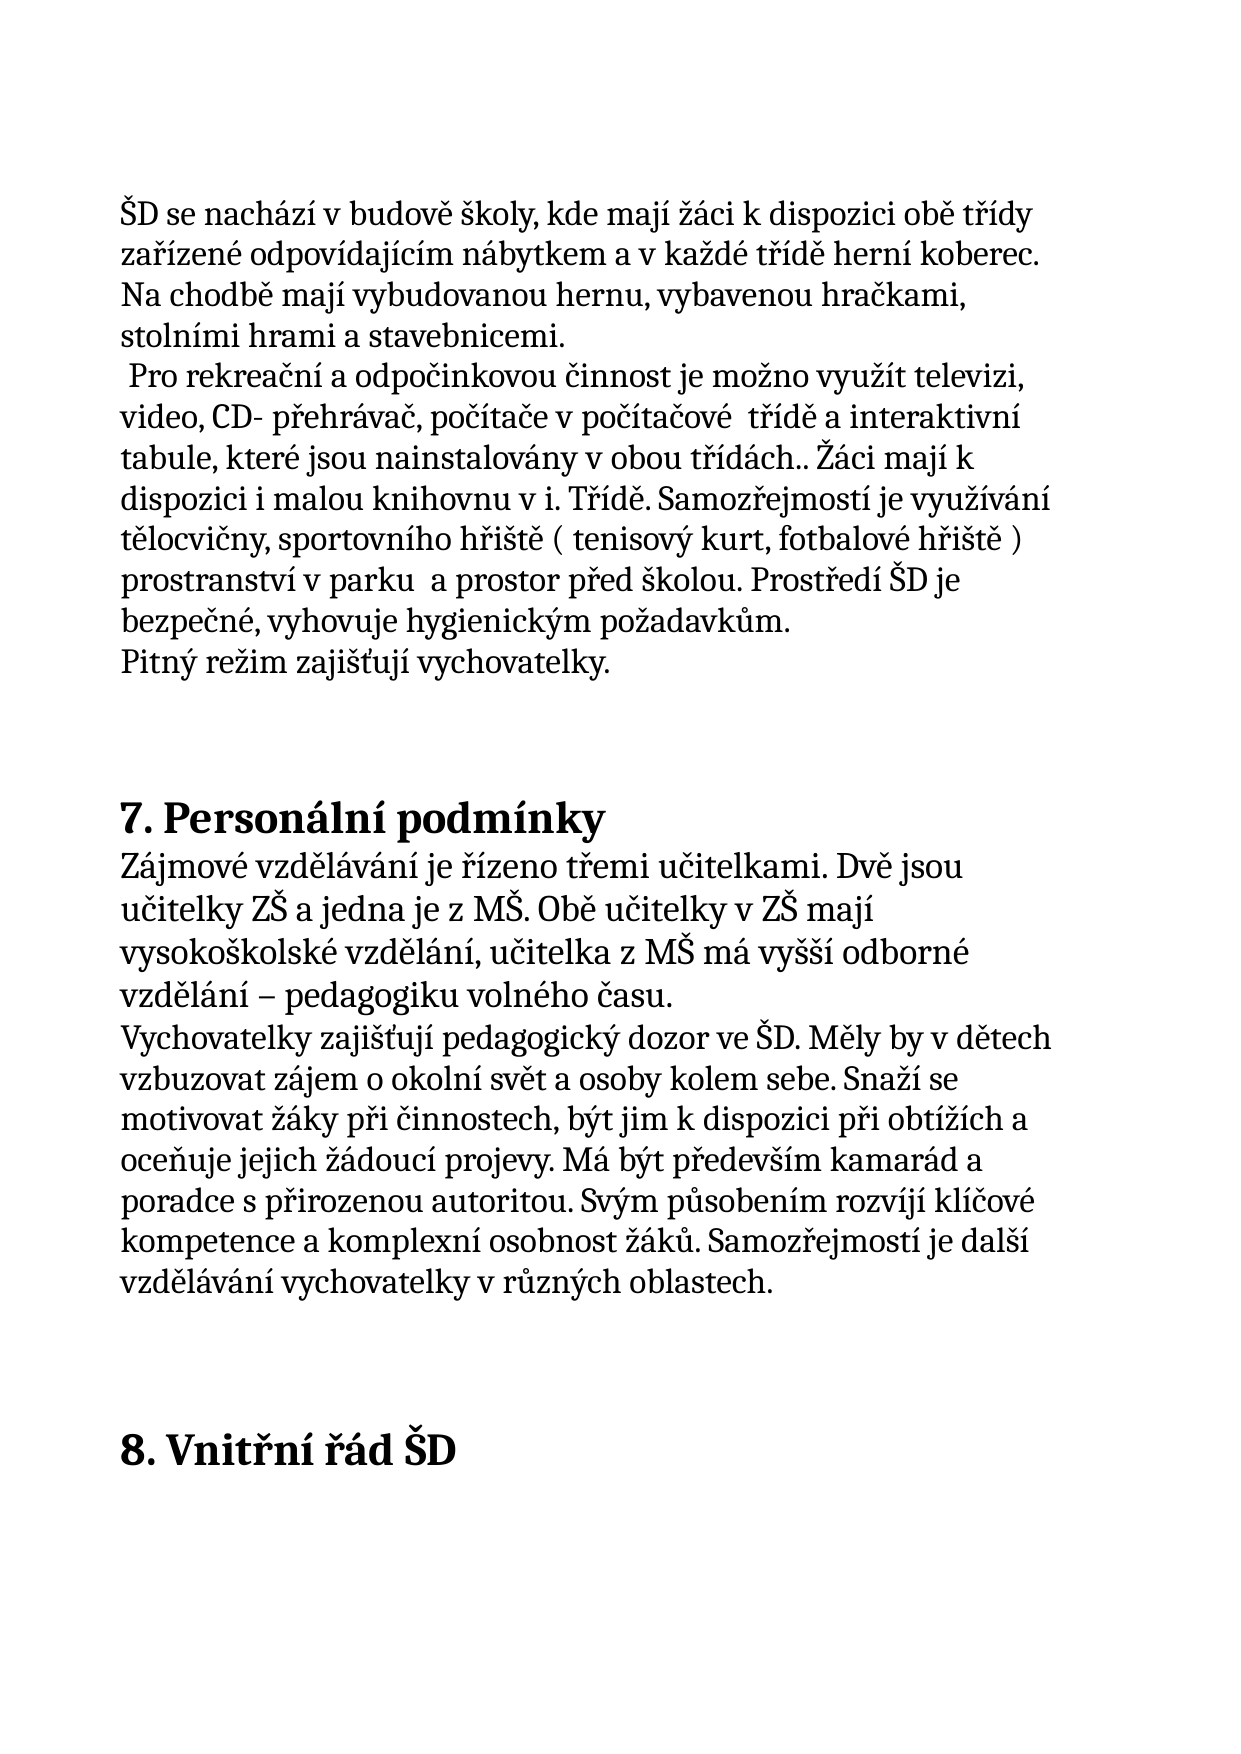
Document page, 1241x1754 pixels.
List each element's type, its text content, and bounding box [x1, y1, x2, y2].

text Zájmové vzdělávání je řízeno třemi učitelkami. Dvě jsou učitelky ZŠ a jedna je z MŠ. Obě učitelky v ZŠ mají vysokoškolské vzdělání, učitelka z MŠ má vyšší odborné vzdělání – pedagogiku volného času. [120, 845, 1053, 1017]
text Vychovatelky zajišťují pedagogický dozor ve ŠD. Měly by v dětech vzbuzovat zájem o okolní svět a osoby kolem sebe. Snaží se motivovat žáky při činnostech, být jim k dispozici při obtížích a oceňuje jejich žádoucí projevy. Má být především kamarád a poradce s přirozenou autoritou. Svým působením rozvíjí klíčové kompetence a komplexní osobnost žáků. Samozřejmostí je další vzdělávání vychovatelky v různých oblastech. [120, 1017, 1053, 1302]
text 7. Personální podmínky [120, 792, 1053, 845]
text ŠD se nachází v budově školy, kde mají žáci k dispozici obě třídy zařízené odpovídajícím nábytkem a v každé třídě herní koberec. Na chodbě mají vybudovanou hernu, vybavenou hračkami, stolními hrami a stavebnicemi. [120, 193, 1053, 356]
text 8. Vnitřní řád ŠD [120, 1424, 1053, 1477]
text Pro rekreační a odpočinkovou činnost je možno využít televizi, video, CD- přehrávač, počítače v počítačové třídě a interaktivní tabule, které jsou nainstalovány v obou třídách.. Žáci mají k dispozici i malou knihovnu v i. Třídě. Samozřejmostí je využívání tělocvičny, sportovního hřiště ( tenisový kurt, fotbalové hřiště ) prostranství v parku a prostor před školou. Prostředí ŠD je bezpečné, vyhovuje hygienickým požadavkům. [120, 356, 1053, 641]
text Pitný režim zajišťují vychovatelky. [120, 641, 1053, 682]
